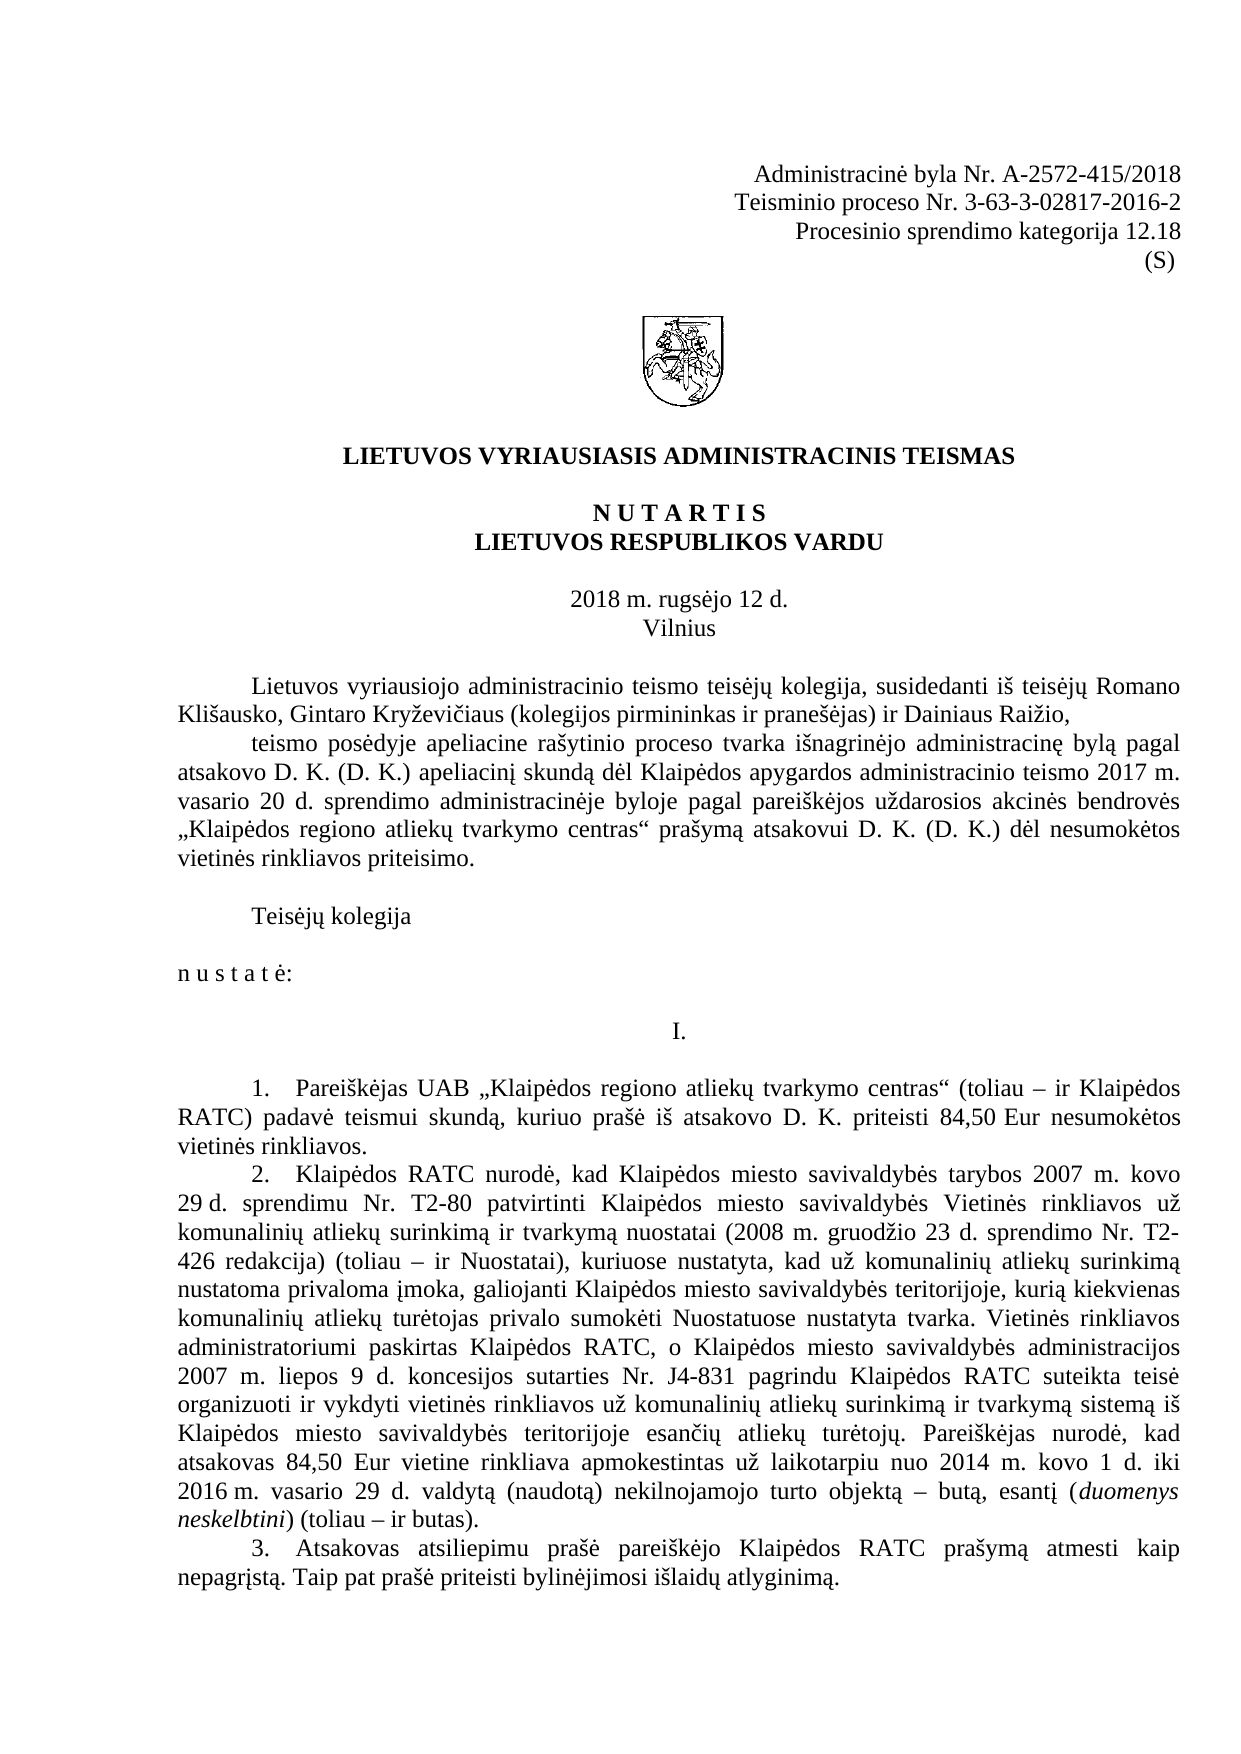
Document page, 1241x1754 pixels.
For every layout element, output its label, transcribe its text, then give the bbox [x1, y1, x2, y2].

text 3. Atsakovas atsiliepimu prašė pareiškėjo Klaipėdos RATC prašymą atmesti kaip nepagrįstą. Taip pat prašė priteisti bylinėjimosi išlaidų atlyginimą. [177, 1533, 1181, 1591]
text 2. Klaipėdos RATC nurodė, kad Klaipėdos miesto savivaldybės tarybos 2007 m. kovo 29 d. sprendimu Nr. T2-80 patvirtinti Klaipėdos miesto savivaldybės Vietinės rinkliavos už komunalinių atliekų surinkimą ir tvarkymą nuostatai (2008 m. gruodžio 23 d. sprendimo Nr. T2-426 redakcija) (toliau – ir Nuostatai), kuriuose nustatyta, kad už komunalinių atliekų surinkimą nustatoma privaloma įmoka, galiojanti Klaipėdos miesto savivaldybės teritorijoje, kurią kiekvienas komunalinių atliekų turėtojas privalo sumokėti Nuostatuose nustatyta tvarka. Vietinės rinkliavos administratoriumi paskirtas Klaipėdos RATC, o Klaipėdos miesto savivaldybės administracijos 2007 m. liepos 9 d. koncesijos sutarties Nr. J4-831 pagrindu Klaipėdos RATC suteikta teisė organizuoti ir vykdyti vietinės rinkliavos už komunalinių atliekų surinkimą ir tvarkymą sistemą iš Klaipėdos miesto savivaldybės teritorijoje esančių atliekų turėtojų. Pareiškėjas nurodė, kad atsakovas 84,50 Eur vietine rinkliava apmokestintas už laikotarpiu nuo 2014 m. kovo 1 d. iki 2016 m. vasario 29 d. valdytą (naudotą) nekilnojamojo turto objektą – butą, esantį (duomenys neskelbtini) (toliau – ir butas). [177, 1159, 1181, 1533]
text Procesinio sprendimo kategorija 12.18 [177, 216, 1181, 245]
text 1. Pareiškėjas UAB „Klaipėdos regiono atliekų tvarkymo centras“ (toliau – ir Klaipėdos RATC) padavė teismui skundą, kuriuo prašė iš atsakovo D. K. priteisti 84,50 Eur nesumokėtos vietinės rinkliavos. [177, 1073, 1181, 1159]
text N U T A R T I S [177, 498, 1181, 527]
text (S) [177, 245, 1181, 274]
text LIETUVOS RESPUBLIKOS VARDU [177, 527, 1181, 556]
text Lietuvos vyriausiojo administracinio teismo teisėjų kolegija, susidedanti iš teisėjų Romano Klišausko, Gintaro Kryževičiaus (kolegijos pirmininkas ir pranešėjas) ir Dainiaus Raižio, [177, 671, 1181, 728]
text Teisėjų kolegija [177, 901, 1181, 929]
text Teisminio proceso Nr. 3-63-3-02817-2016-2 [177, 187, 1181, 216]
text 2018 m. rugsėjo 12 d. [177, 584, 1181, 613]
text n u s t a t ė: [177, 958, 1181, 987]
text Administracinė byla Nr. A-2572-415/2018 [177, 159, 1181, 187]
text Vilnius [177, 613, 1181, 642]
text I. [177, 1016, 1181, 1044]
text teismo posėdyje apeliacine rašytinio proceso tvarka išnagrinėjo administracinę bylą pagal atsakovo D. K. (D. K.) apeliacinį skundą dėl Klaipėdos apygardos administracinio teismo 2017 m. vasario 20 d. sprendimo administracinėje byloje pagal pareiškėjos uždarosios akcinės bendrovės „Klaipėdos regiono atliekų tvarkymo centras“ prašymą atsakovui D. K. (D. K.) dėl nesumokėtos vietinės rinkliavos priteisimo. [177, 728, 1181, 872]
text LIETUVOS VYRIAUSIASIS ADMINISTRACINIS TEISMAS [177, 441, 1181, 469]
